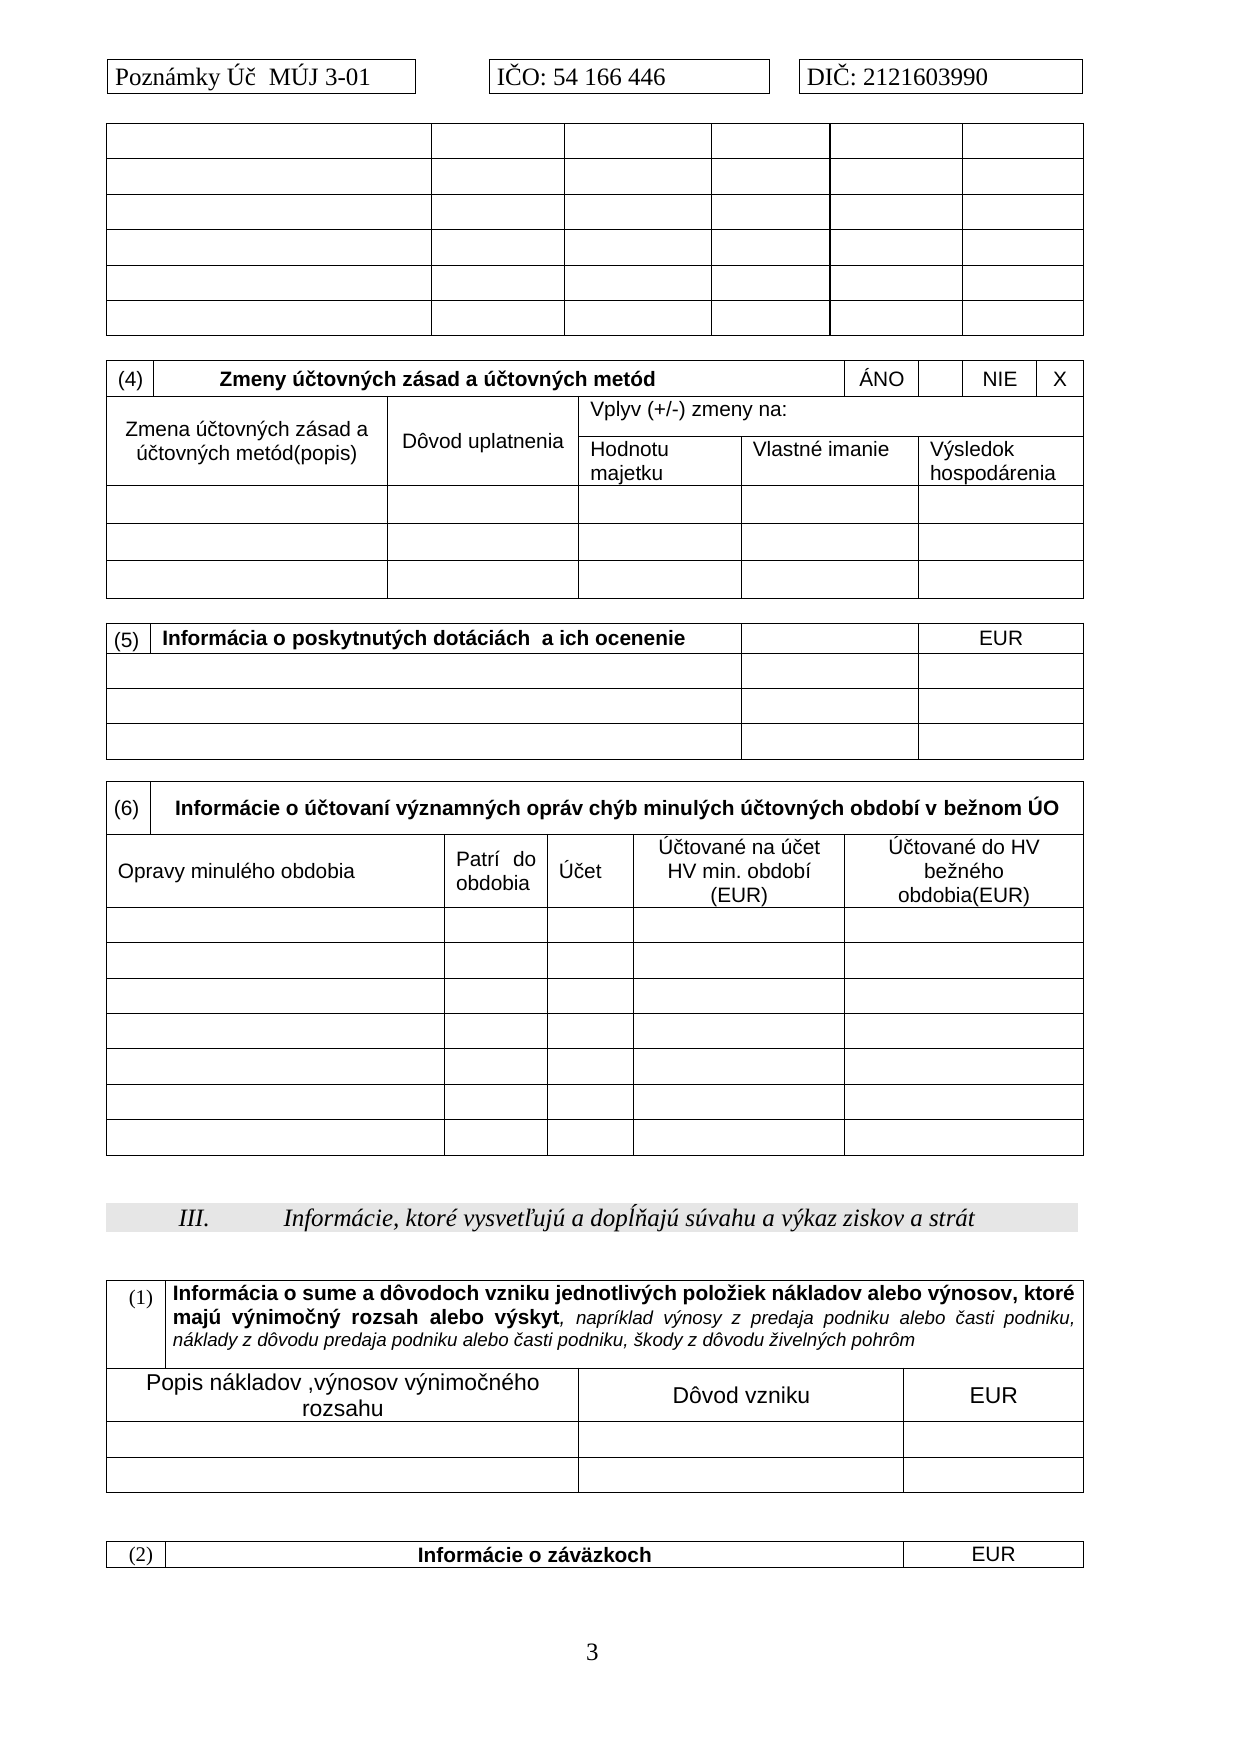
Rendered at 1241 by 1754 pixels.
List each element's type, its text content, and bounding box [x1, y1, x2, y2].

table_cell [634, 943, 844, 977]
table_cell [742, 524, 918, 560]
table_cell [432, 230, 564, 264]
table_cell [634, 908, 844, 942]
table_cell [107, 301, 431, 335]
table_cell [432, 266, 564, 300]
table_cell [107, 979, 444, 1013]
table_cell Patrí do obdobia [445, 835, 547, 907]
table_header Zmeny účtovných zásad a účtovných metód [154, 361, 844, 396]
table_cell [634, 1014, 844, 1048]
table_cell [963, 124, 1083, 158]
table_cell Účtované na účet HV min. období (EUR) [634, 835, 844, 907]
table_cell [831, 301, 962, 335]
table_cell [548, 1120, 633, 1154]
table_cell [831, 266, 962, 300]
table_cell [579, 486, 741, 523]
table_header [107, 1542, 165, 1567]
table_cell [845, 1014, 1083, 1048]
table_cell Hodnotu majetku [579, 437, 741, 485]
table_cell [107, 1085, 444, 1119]
table_cell EUR [904, 1369, 1083, 1421]
table_cell [565, 301, 711, 335]
table_cell [831, 195, 962, 229]
table_cell [107, 124, 431, 158]
table_header [107, 1281, 165, 1367]
table_cell [107, 195, 431, 229]
table_cell [548, 979, 633, 1013]
table_cell [742, 724, 918, 759]
table_header [107, 361, 153, 396]
table_cell [919, 524, 1083, 560]
table_cell [963, 159, 1083, 194]
table_cell [548, 1085, 633, 1119]
table_header [919, 361, 962, 396]
table_cell [432, 195, 564, 229]
table_cell Vplyv (+/-) zmeny na: [579, 397, 1083, 436]
table_cell [548, 943, 633, 977]
table_cell [831, 159, 962, 194]
table_cell [634, 1049, 844, 1084]
table_cell [107, 524, 387, 560]
table_cell [634, 1085, 844, 1119]
table_cell [432, 124, 564, 158]
table_header [742, 624, 918, 652]
table_header [107, 782, 150, 834]
table_cell [579, 1458, 903, 1492]
table_cell Popis nákladov ,výnosov výnimočného rozsahu [107, 1369, 578, 1421]
table_cell [845, 979, 1083, 1013]
table_cell [919, 654, 1083, 688]
table_cell [565, 159, 711, 194]
table_cell [107, 230, 431, 264]
table_cell [831, 230, 962, 264]
table_cell [107, 1120, 444, 1154]
table_cell [107, 654, 741, 688]
table_cell Zmena účtovných zásad a účtovných metód(popis) [107, 397, 387, 485]
table_cell [565, 195, 711, 229]
table_cell [742, 689, 918, 723]
table_cell [963, 301, 1083, 335]
table_cell [445, 1049, 547, 1084]
table_cell [845, 908, 1083, 942]
table_cell Dôvod uplatnenia [388, 397, 578, 485]
table_cell [712, 266, 829, 300]
table_header Informácia o poskytnutých dotáciách a ich ocenenie [151, 624, 741, 652]
table_cell [742, 486, 918, 523]
table_cell [107, 1422, 578, 1457]
table_cell [107, 1458, 578, 1492]
table_cell [845, 943, 1083, 977]
table_cell [831, 124, 962, 158]
table_cell [712, 124, 829, 158]
table_cell [919, 689, 1083, 723]
table_cell [388, 486, 578, 523]
table_cell [963, 230, 1083, 264]
list Informácie, ktoré vysvetľujú a dopĺňajú súvahu a výkaz ziskov a strát [106, 1203, 1078, 1232]
table_cell [579, 561, 741, 598]
table_cell [445, 943, 547, 977]
table_cell [445, 979, 547, 1013]
table_cell [388, 561, 578, 598]
table_cell [445, 1085, 547, 1119]
table_header Informácie o záväzkoch [166, 1542, 903, 1567]
table_cell Opravy minulého obdobia [107, 835, 444, 907]
table_cell [107, 486, 387, 523]
table_cell [634, 1120, 844, 1154]
table_cell [388, 524, 578, 560]
table_cell [565, 124, 711, 158]
table_cell [963, 266, 1083, 300]
table_cell [548, 908, 633, 942]
table_cell [445, 908, 547, 942]
table_cell Účtované do HV bežného obdobia(EUR) [845, 835, 1083, 907]
table_cell [845, 1049, 1083, 1084]
table_cell Dôvod vzniku [579, 1369, 903, 1421]
table_cell [904, 1422, 1083, 1457]
table_cell [845, 1085, 1083, 1119]
table_cell [579, 1422, 903, 1457]
table_cell [445, 1014, 547, 1048]
table_header EUR [904, 1542, 1083, 1567]
table_header [107, 624, 150, 652]
table_cell [107, 943, 444, 977]
table_cell [712, 195, 829, 229]
table_cell [579, 524, 741, 560]
table_cell [963, 195, 1083, 229]
table_cell [712, 159, 829, 194]
table_cell [107, 689, 741, 723]
table_cell [712, 301, 829, 335]
table_header ÁNO [845, 361, 918, 396]
table_cell [919, 724, 1083, 759]
table_header Informácie o účtovaní významných opráv chýb minulých účtovných období v bežnom ÚO [151, 782, 1083, 834]
table_cell [712, 230, 829, 264]
table_header Informácia o sume a dôvodoch vzniku jednotlivých položiek nákladov alebo výnosov, ktoré majú výnimočný rozsah alebo výskyt, napríklad výnosy z predaja podniku alebo časti podniku, náklady z dôvodu predaja podniku alebo časti podniku, škody z dôvodu živelných pohrôm [166, 1281, 1083, 1367]
table_cell [107, 908, 444, 942]
table_header EUR [919, 624, 1083, 652]
table_cell Vlastné imanie [742, 437, 918, 485]
table_cell [565, 230, 711, 264]
table_cell [107, 1049, 444, 1084]
table_cell [904, 1458, 1083, 1492]
table_cell [548, 1014, 633, 1048]
table_cell [742, 561, 918, 598]
table_cell Účet [548, 835, 633, 907]
table_cell [107, 159, 431, 194]
table_header NIE [963, 361, 1036, 396]
table_cell [432, 301, 564, 335]
table_cell [107, 561, 387, 598]
table_cell [445, 1120, 547, 1154]
table_cell [107, 724, 741, 759]
table_cell Výsledok hospodárenia [919, 437, 1083, 485]
table_cell [432, 159, 564, 194]
table_cell [845, 1120, 1083, 1154]
table_cell [548, 1049, 633, 1084]
table_cell [565, 266, 711, 300]
table_cell [107, 1014, 444, 1048]
table_cell [919, 486, 1083, 523]
table_cell [919, 561, 1083, 598]
table_cell [742, 654, 918, 688]
table_cell [107, 266, 431, 300]
table_header X [1037, 361, 1083, 396]
table_cell [634, 979, 844, 1013]
